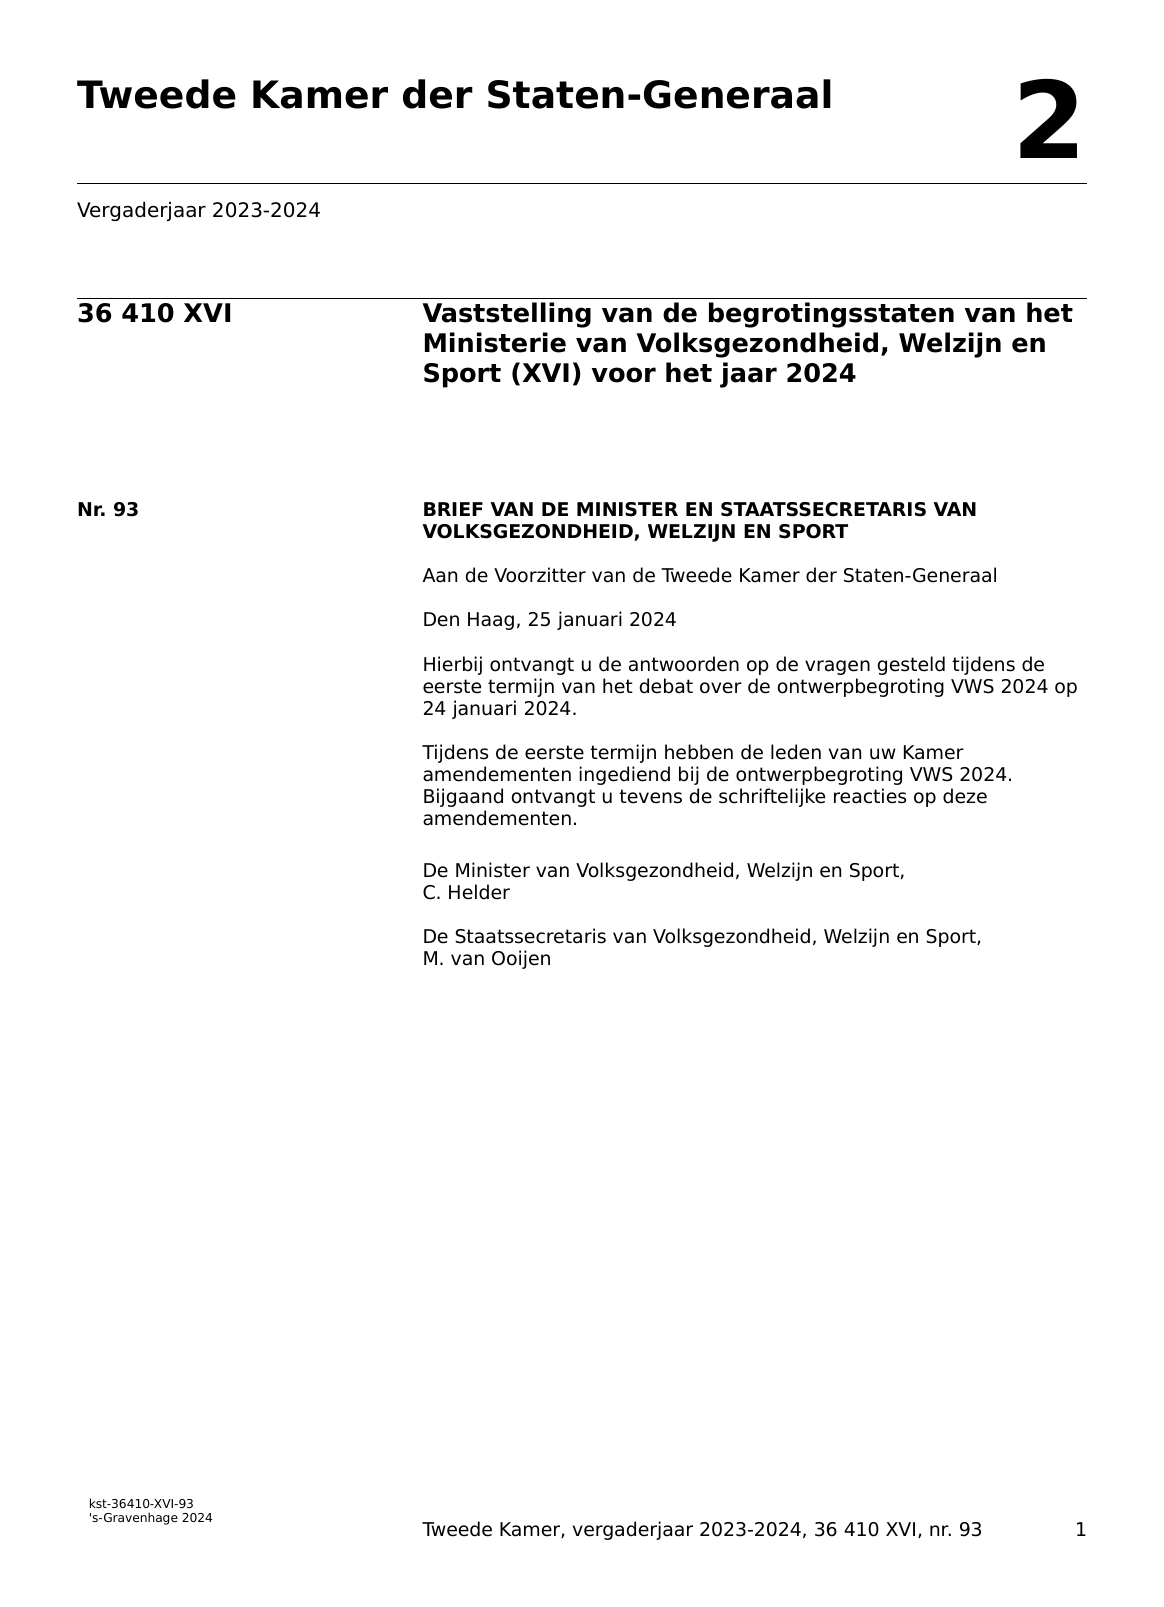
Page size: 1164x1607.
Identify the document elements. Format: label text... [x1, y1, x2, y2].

text De Staatssecretaris van Volksgezondheid, Welzijn en Sport, M. van Ooijen [422, 926, 1087, 970]
table_header Tweede Kamer der Staten-Generaal [77, 59, 886, 183]
subtitle 36 410 XVI Vaststelling van de begrotingsstaten van het Ministerie van Volksgezondheid, Welzijn en Sport (XVI) voor het jaar 2024 [77, 299, 1087, 388]
text 's-Gravenhage 2024 [88, 1511, 323, 1525]
text kst-36410-XVI-93 [88, 1497, 323, 1511]
subtitle Nr. 93 BRIEF VAN DE MINISTER EN STAATSSECRETARIS VAN VOLKSGEZONDHEID, WELZIJN EN SPORT [77, 499, 1087, 543]
text Den Haag, 25 januari 2024 [422, 609, 1087, 631]
text Hierbij ontvangt u de antwoorden op de vragen gesteld tijdens de eerste termijn van het debat over de ontwerpbegroting VWS 2024 op 24 januari 2024. [422, 653, 1087, 719]
table_header 2 [886, 59, 1087, 183]
table_cell Vergaderjaar 2023-2024 [77, 184, 1087, 298]
text Tijdens de eerste termijn hebben de leden van uw Kamer amendementen ingediend bij de ontwerpbegroting VWS 2024. Bijgaand ontvangt u tevens de schriftelijke reacties op deze amendementen. [422, 742, 1087, 829]
text De Minister van Volksgezondheid, Welzijn en Sport, C. Helder [422, 859, 1087, 903]
text Aan de Voorzitter van de Tweede Kamer der Staten-Generaal [422, 565, 1087, 587]
